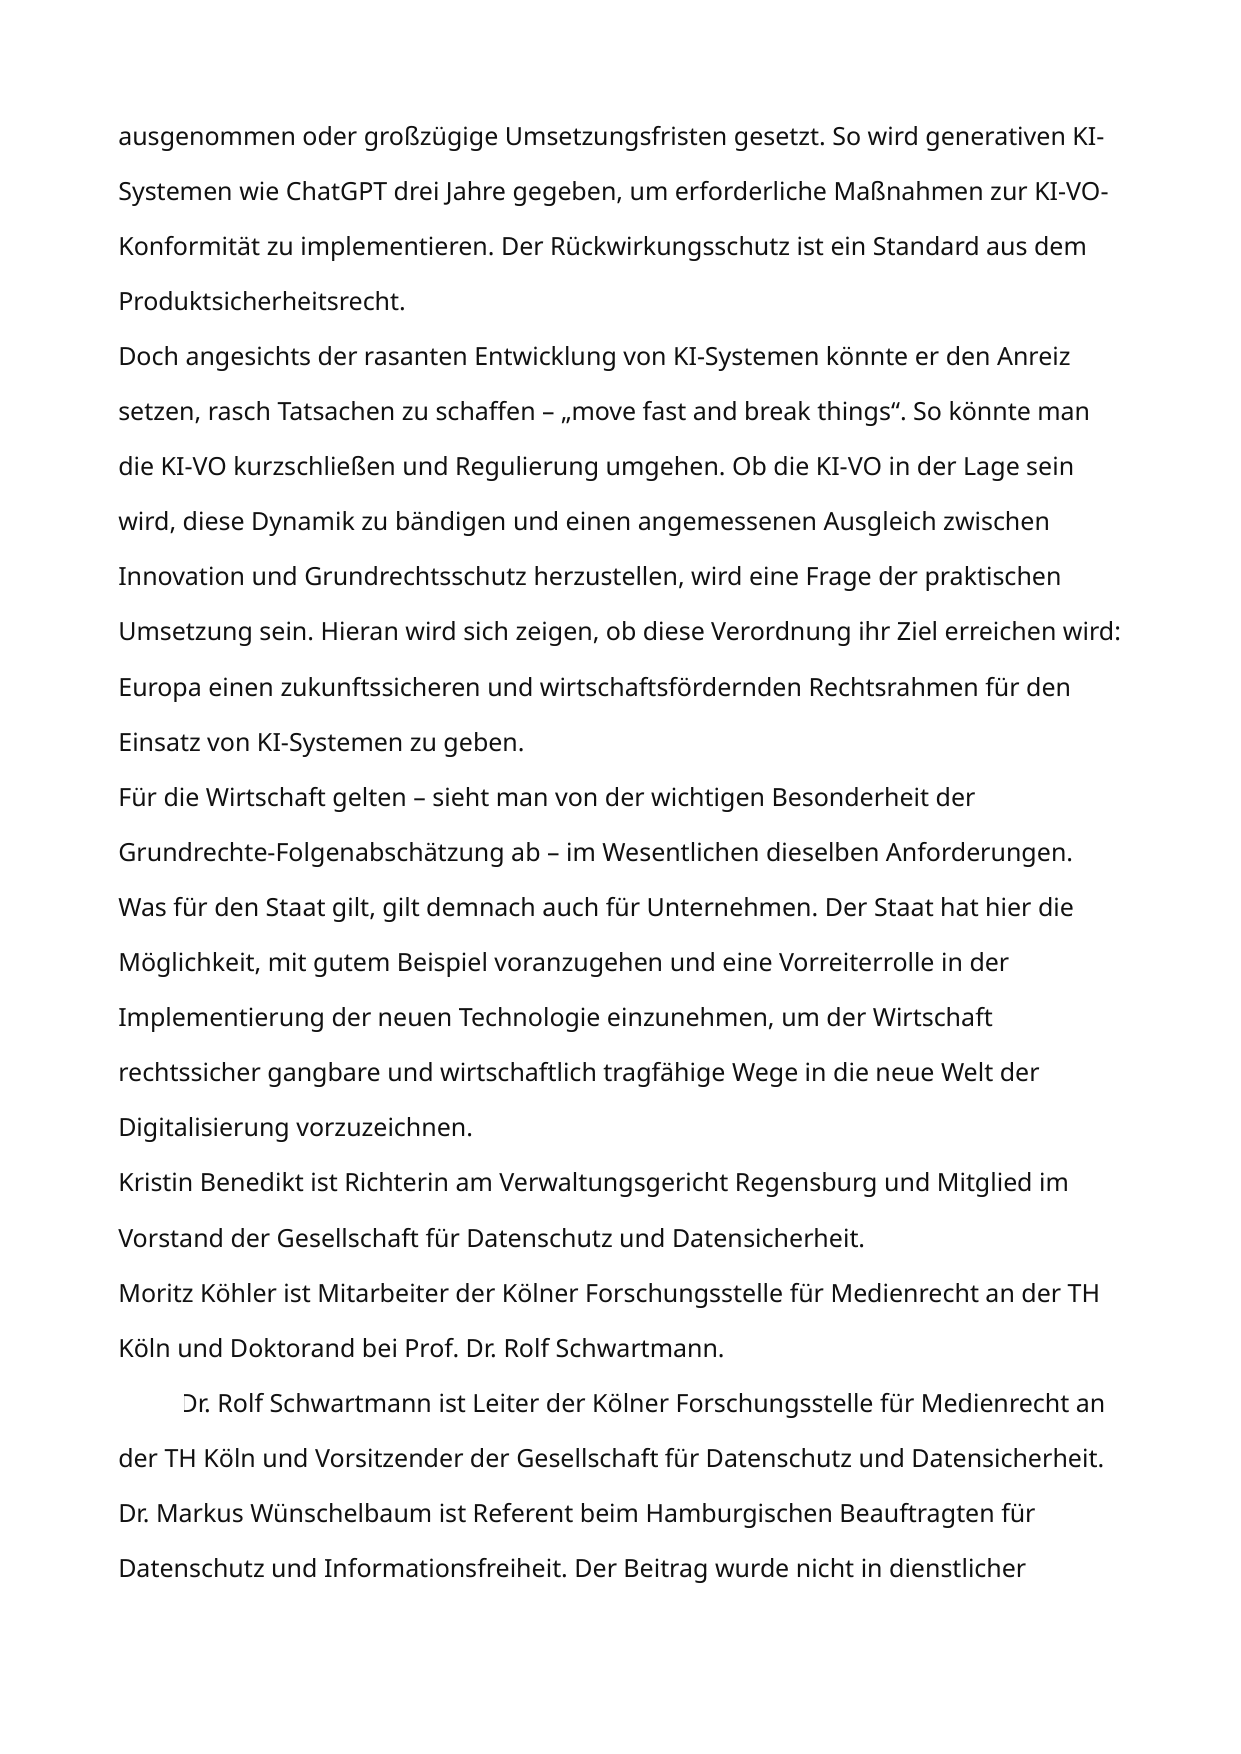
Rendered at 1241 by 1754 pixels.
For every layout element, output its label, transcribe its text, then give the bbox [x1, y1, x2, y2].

text Dr. Markus Wünschelbaum ist Referent beim Hamburgischen Beauftragten für Datenschutz und Informationsfreiheit. Der Beitrag wurde nicht in dienstlicher [118, 1496, 1122, 1585]
text Prof. Dr. Rolf Schwartmann ist Leiter der Kölner Forschungsstelle für Medienrecht an der TH Köln und Vorsitzender der Gesellschaft für Datenschutz und Datensicherheit. [118, 1386, 1122, 1475]
text Moritz Köhler ist Mitarbeiter der Kölner Forschungsstelle für Medienrecht an der TH Köln und Doktorand bei Prof. Dr. Rolf Schwartmann. [118, 1275, 1122, 1364]
text Kristin Benedikt ist Richterin am Verwaltungsgericht Regensburg und Mitglied im Vorstand der Gesellschaft für Datenschutz und Daten­sicherheit. [118, 1165, 1122, 1254]
text Für die Wirtschaft gelten – sieht man von der wichtigen Besonderheit der Grundrechte-Folgenabschätzung ab – im Wesentlichen dieselben Anforderungen. Was für den Staat gilt, gilt demnach auch für Unternehmen. Der Staat hat hier die Möglichkeit, mit gutem Beispiel voranzugehen und eine Vorreiterrolle in der Implementierung der neuen Technologie einzunehmen, um der Wirtschaft rechtssicher gangbare und wirtschaftlich tragfähige Wege in die neue Welt der Digitalisierung vorzuzeichnen. [118, 779, 1122, 1144]
text Doch angesichts der rasanten Entwicklung von KI-Systemen könnte er den Anreiz setzen, rasch Tatsachen zu schaffen – „move fast and break things“. So könnte man die KI-VO kurzschließen und Regulierung umgehen. Ob die KI-VO in der Lage sein wird, diese Dynamik zu bändigen und einen angemessenen Ausgleich zwischen Innovation und Grundrechtsschutz herzustellen, wird eine Frage der praktischen Umsetzung sein. Hieran wird sich zeigen, ob diese Verordnung ihr Ziel erreichen wird: Europa einen zukunftssicheren und wirtschaftsfördernden Rechtsrahmen für den Einsatz von KI-Systemen zu geben. [118, 338, 1122, 758]
text ausgenommen oder großzügige Umsetzungsfristen gesetzt. So wird generativen KI-Systemen wie ChatGPT drei Jahre gegeben, um erforderliche Maßnahmen zur KI-VO-Konformität zu implementieren. Der Rückwirkungsschutz ist ein Standard aus dem Produktsicherheitsrecht. [118, 118, 1122, 317]
